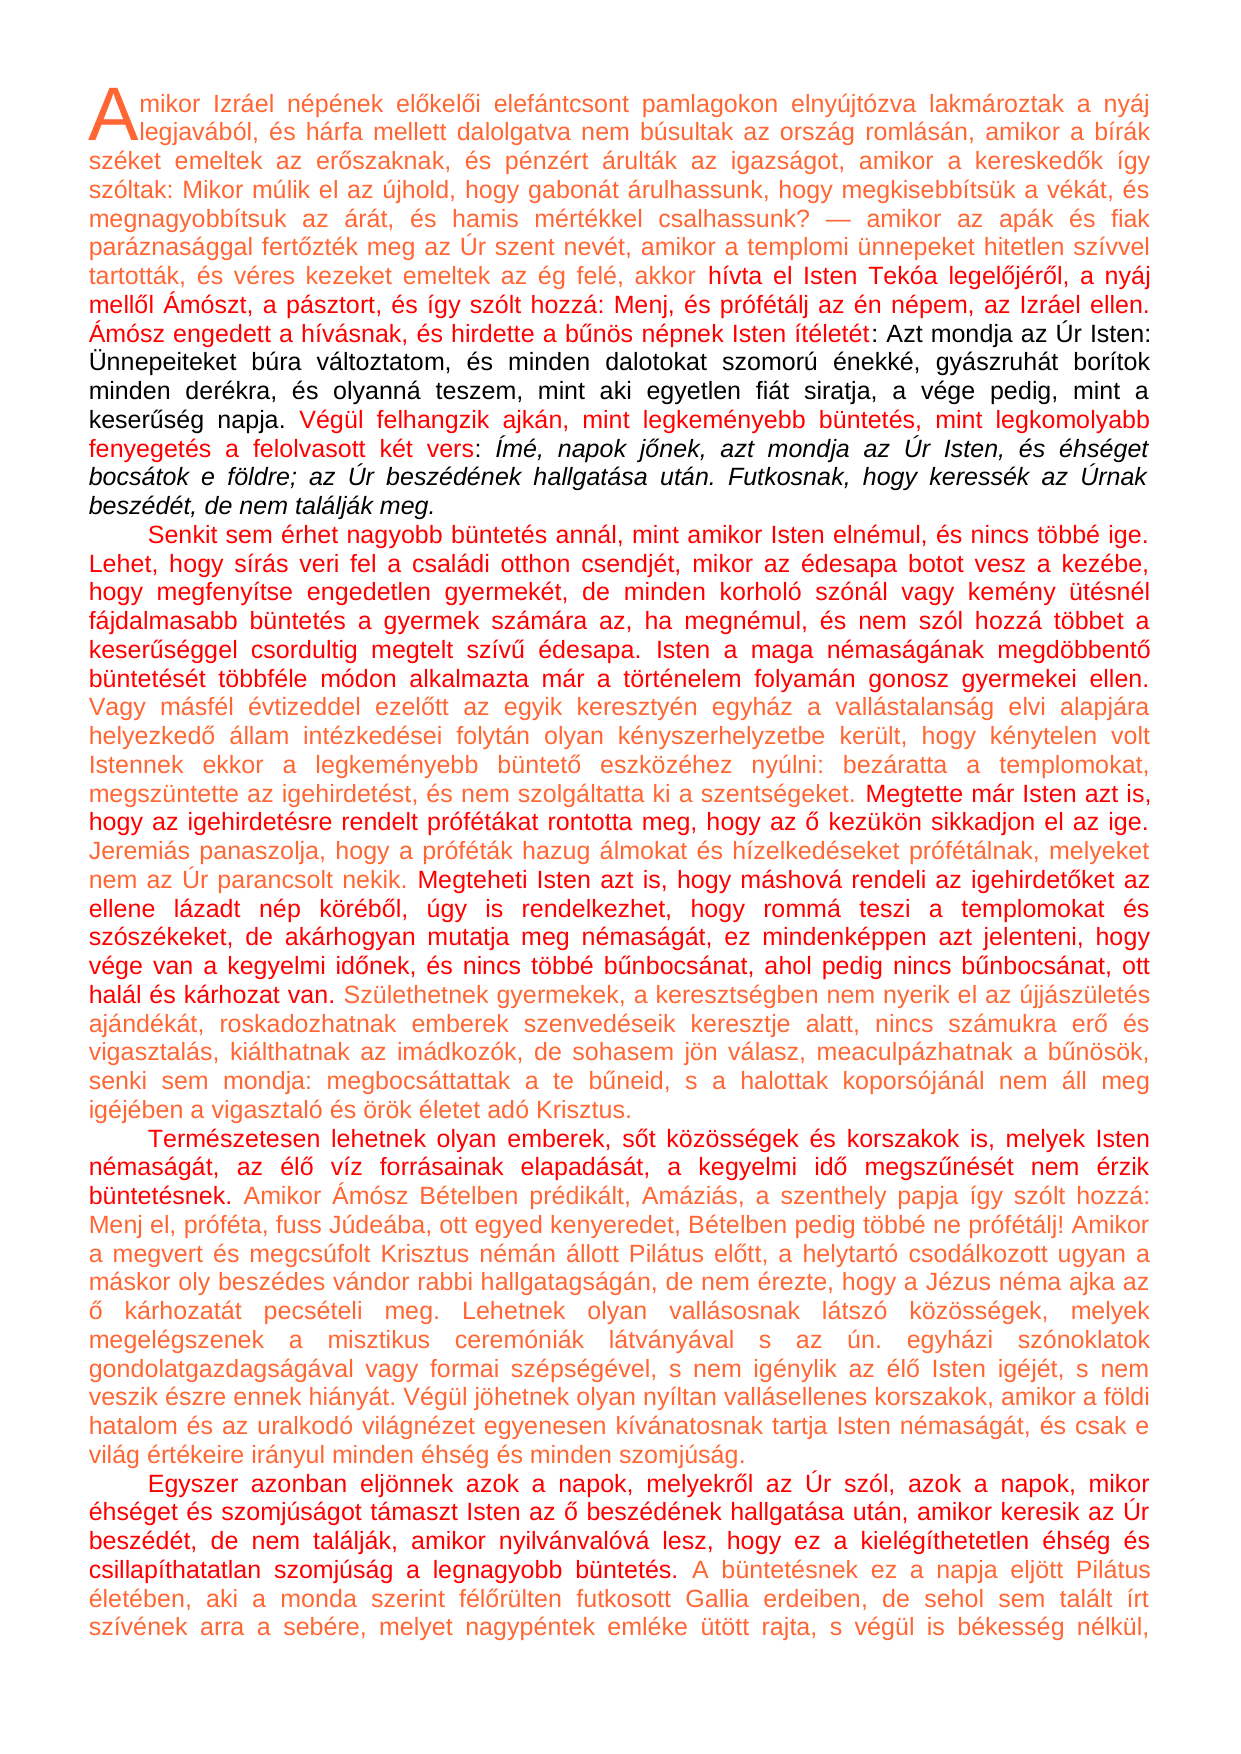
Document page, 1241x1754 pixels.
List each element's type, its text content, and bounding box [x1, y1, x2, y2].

text Amikor Izráel népének előkelői elefántcsont pamlagokon elnyújtózva lakmároztak a nyáj legjavából, és hárfa mellett dalolgatva nem búsultak az ország romlásán, amikor a bírák széket emeltek az erőszaknak, és pénzért árulták az igazságot, amikor a kereskedők így szóltak: Mikor múlik el az újhold, hogy gabonát árulhassunk, hogy megkisebbítsük a vékát, és megnagyobbítsuk az árát, és hamis mértékkel csalhassunk? — amikor az apák és fiak paráznasággal fertőzték meg az Úr szent nevét, amikor a templomi ünnepeket hitetlen szívvel tartották, és véres kezeket emeltek az ég felé, akkor hívta el Isten Tekóa legelőjéről, a nyáj mellől Ámószt, a pásztort, és így szólt hozzá: Menj, és prófétálj az én népem, az Izráel ellen. Ámósz engedett a hívásnak, és hirdette a bűnös népnek Isten ítéletét: Azt mondja az Úr Isten: Ünnepeiteket búra változtatom, és minden dalotokat szomorú énekké, gyászruhát borítok minden derékra, és olyanná teszem, mint aki egyetlen fiát siratja, a vége pedig, mint a keserűség napja. Végül felhangzik ajkán, mint legkeményebb büntetés, mint legkomolyabb fenyegetés a felolvasott két vers: Ímé, napok jőnek, azt mondja az Úr Isten, és éhséget bocsátok e földre; az Úr beszédének hallgatása után. Futkosnak, hogy keressék az Úrnak beszédét, de nem találják meg. [88, 88, 1152, 520]
text Senkit sem érhet nagyobb büntetés annál, mint amikor Isten elnémul, és nincs többé ige. Lehet, hogy sírás veri fel a családi otthon csendjét, mikor az édesapa botot vesz a kezébe, hogy megfenyítse engedetlen gyermekét, de minden korholó szónál vagy kemény ütésnél fájdalmasabb büntetés a gyermek számára az, ha megnémul, és nem szól hozzá többet a keserűséggel csordultig megtelt szívű édesapa. Isten a maga némaságának megdöbbentő büntetését többféle módon alkalmazta már a történelem folyamán gonosz gyermekei ellen. Vagy másfél évtizeddel ezelőtt az egyik keresztyén egyház a vallástalanság elvi alapjára helyezkedő állam intézkedései folytán olyan kényszerhelyzetbe került, hogy kénytelen volt Istennek ekkor a legkeményebb büntető eszközéhez nyúlni: bezáratta a templomokat, megszüntette az igehirdetést, és nem szolgáltatta ki a szentségeket. Megtette már Isten azt is, hogy az igehirdetésre rendelt prófétákat rontotta meg, hogy az ő kezükön sikkadjon el az ige. Jeremiás panaszolja, hogy a próféták hazug álmokat és hízelkedéseket prófétálnak, melyeket nem az Úr parancsolt nekik. Megteheti Isten azt is, hogy máshová rendeli az igehirdetőket az ellene lázadt nép köréből, úgy is rendelkezhet, hogy rommá teszi a templomokat és szószékeket, de akárhogyan mutatja meg némaságát, ez mindenképpen azt jelenteni, hogy vége van a kegyelmi időnek, és nincs többé bűnbocsánat, ahol pedig nincs bűnbocsánat, ott halál és kárhozat van. Születhetnek gyermekek, a keresztségben nem nyerik el az újjászületés ajándékát, roskadozhatnak emberek szenvedéseik keresztje alatt, nincs számukra erő és vigasztalás, kiálthatnak az imádkozók, de sohasem jön válasz, meaculpázhatnak a bűnösök, senki sem mondja: megbocsáttattak a te bűneid, s a halottak koporsójánál nem áll meg igéjében a vigasztaló és örök életet adó Krisztus. [88, 520, 1152, 1123]
text Egyszer azonban eljönnek azok a napok, melyekről az Úr szól, azok a napok, mikor éhséget és szomjúságot támaszt Isten az ő beszédének hallgatása után, amikor keresik az Úr beszédét, de nem találják, amikor nyilvánvalóvá lesz, hogy ez a kielégíthetetlen éhség és csillapíthatatlan szomjúság a legnagyobb büntetés. A büntetésnek ez a napja eljött Pilátus életében, aki a monda szerint félőrülten futkosott Gallia erdeiben, de sehol sem talált írt szívének arra a sebére, melyet nagypéntek emléke ütött rajta, s végül is békesség nélkül, [88, 1468, 1152, 1641]
text Természetesen lehetnek olyan emberek, sőt közösségek és korszakok is, melyek Isten némaságát, az élő víz forrásainak elapadását, a kegyelmi idő megszűnését nem érzik büntetésnek. Amikor Ámósz Bételben prédikált, Amáziás, a szenthely papja így szólt hozzá: Menj el, próféta, fuss Júdeába, ott egyed kenyeredet, Bételben pedig többé ne prófétálj! Amikor a megvert és megcsúfolt Krisztus némán állott Pilátus előtt, a helytartó csodálkozott ugyan a máskor oly beszédes vándor rabbi hallgatagságán, de nem érezte, hogy a Jézus néma ajka az ő kárhozatát pecsételi meg. Lehetnek olyan vallásosnak látszó közösségek, melyek megelégszenek a misztikus ceremóniák látványával s az ún. egyházi szónoklatok gondolatgazdagságával vagy formai szépségével, s nem igénylik az élő Isten igéjét, s nem veszik észre ennek hiányát. Végül jöhetnek olyan nyíltan vallásellenes korszakok, amikor a földi hatalom és az uralkodó világnézet egyenesen kívánatosnak tartja Isten némaságát, és csak e világ értékeire irányul minden éhség és minden szomjúság. [88, 1123, 1152, 1468]
